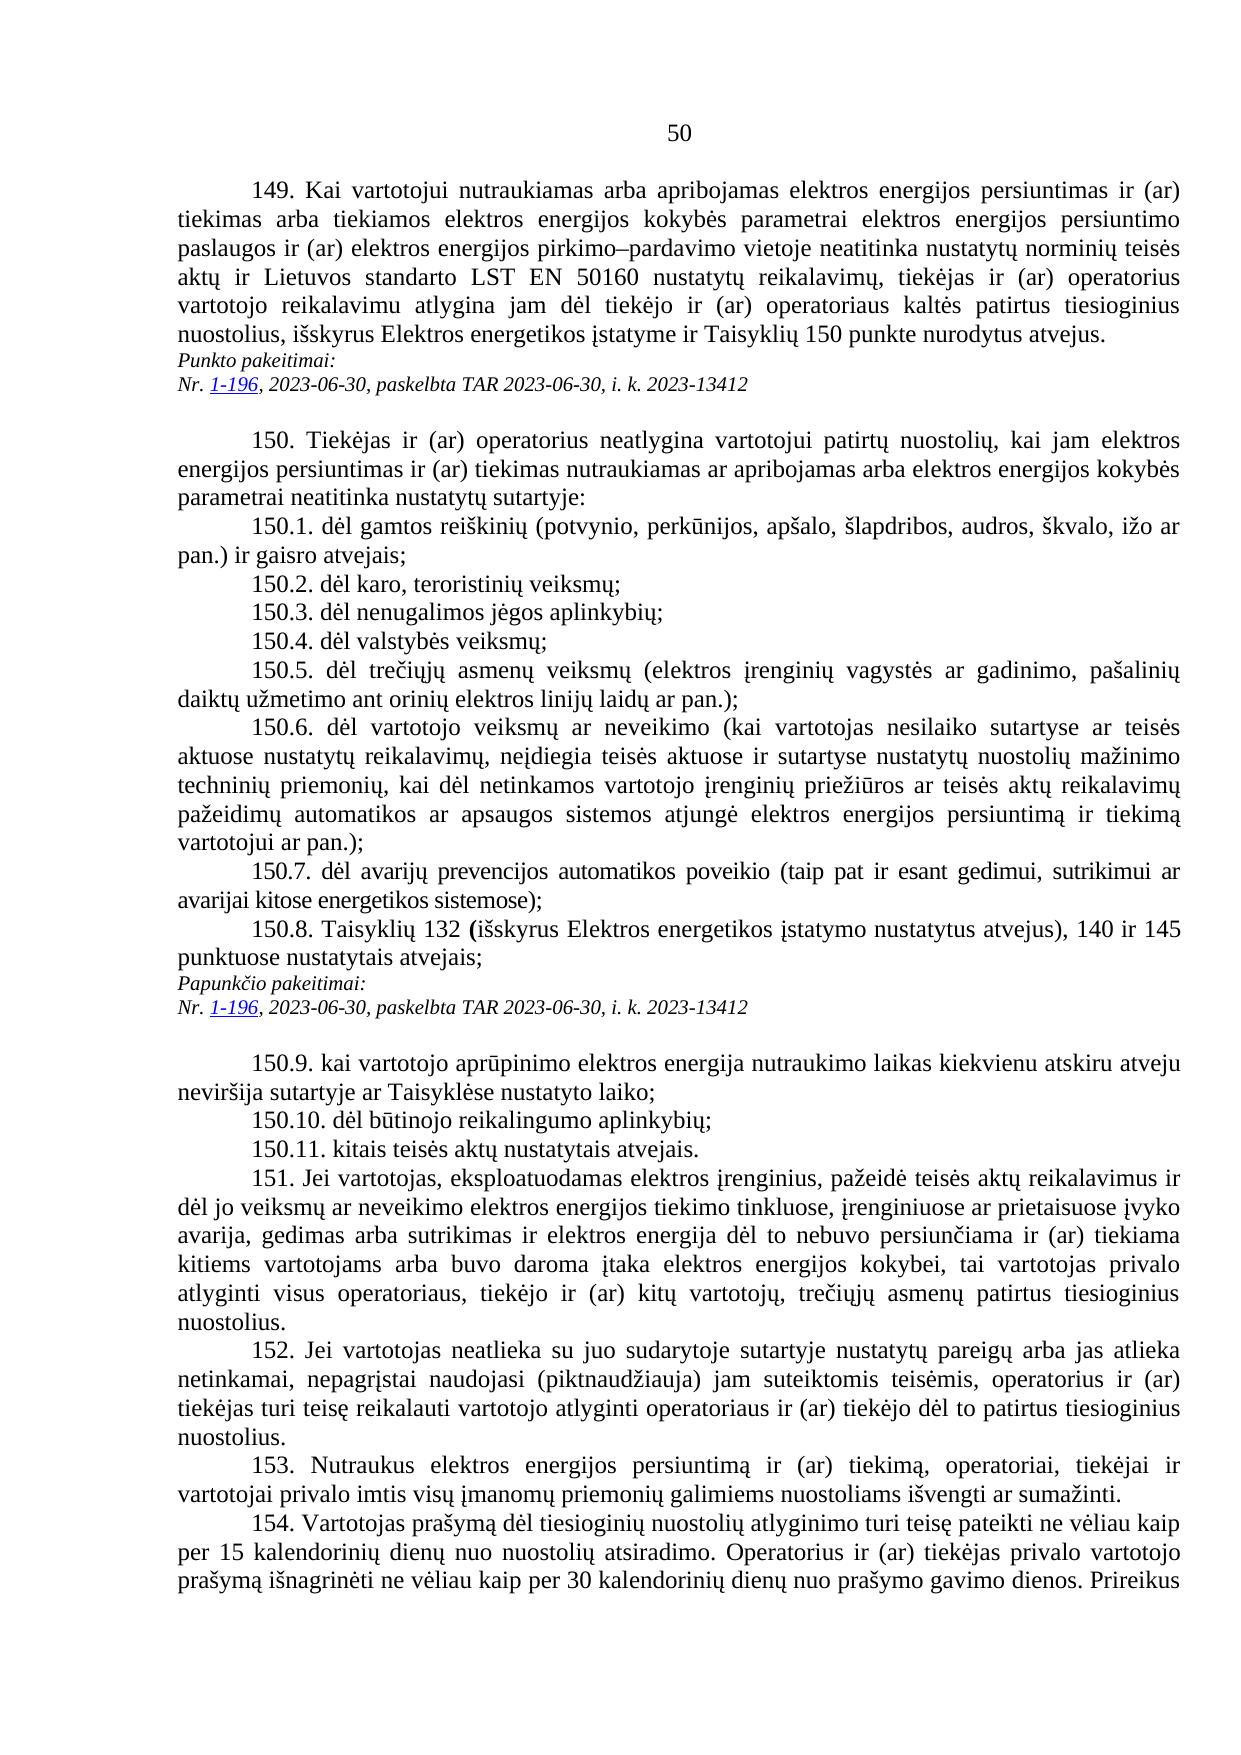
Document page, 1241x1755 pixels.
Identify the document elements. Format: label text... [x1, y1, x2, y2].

text 150.8. Taisyklių 132 (išskyrus Elektros energetikos įstatymo nustatytus atvejus), 140 ir 145 punktuose nustatytais atvejais; [177, 914, 1181, 971]
text 150.9. kai vartotojo aprūpinimo elektros energija nutraukimo laikas kiekvienu atskiru atveju neviršija sutartyje ar Taisyklėse nustatyto laiko; [177, 1048, 1181, 1106]
text 150.6. dėl vartotojo veiksmų ar neveikimo (kai vartotojas nesilaiko sutartyse ar teisės aktuose nustatytų reikalavimų, neįdiegia teisės aktuose ir sutartyse nustatytų nuostolių mažinimo techninių priemonių, kai dėl netinkamos vartotojo įrenginių priežiūros ar teisės aktų reikalavimų pažeidimų automatikos ar apsaugos sistemos atjungė elektros energijos persiuntimą ir tiekimą vartotojui ar pan.); [177, 712, 1181, 856]
text 150.2. dėl karo, teroristinių veiksmų; [177, 569, 1181, 597]
text 150.11. kitais teisės aktų nustatytais atvejais. [177, 1134, 1181, 1163]
text Punkto pakeitimai: [177, 348, 1181, 372]
text 150.1. dėl gamtos reiškinių (potvynio, perkūnijos, apšalo, šlapdribos, audros, škvalo, ižo ar pan.) ir gaisro atvejais; [177, 511, 1181, 569]
text 151. Jei vartotojas, eksploatuodamas elektros įrenginius, pažeidė teisės aktų reikalavimus ir dėl jo veiksmų ar neveikimo elektros energijos tiekimo tinkluose, įrenginiuose ar prietaisuose įvyko avarija, gedimas arba sutrikimas ir elektros energija dėl to nebuvo persiunčiama ir (ar) tiekiama kitiems vartotojams arba buvo daroma įtaka elektros energijos kokybei, tai vartotojas privalo atlyginti visus operatoriaus, tiekėjo ir (ar) kitų vartotojų, trečiųjų asmenų patirtus tiesioginius nuostolius. [177, 1163, 1181, 1336]
text 153. Nutraukus elektros energijos persiuntimą ir (ar) tiekimą, operatoriai, tiekėjai ir vartotojai privalo imtis visų įmanomų priemonių galimiems nuostoliams išvengti ar sumažinti. [177, 1451, 1181, 1508]
text 152. Jei vartotojas neatlieka su juo sudarytoje sutartyje nustatytų pareigų arba jas atlieka netinkamai, nepagrįstai naudojasi (piktnaudžiauja) jam suteiktomis teisėmis, operatorius ir (ar) tiekėjas turi teisę reikalauti vartotojo atlyginti operatoriaus ir (ar) tiekėjo dėl to patirtus tiesioginius nuostolius. [177, 1336, 1181, 1451]
text 150.5. dėl trečiųjų asmenų veiksmų (elektros įrenginių vagystės ar gadinimo, pašalinių daiktų užmetimo ant orinių elektros linijų laidų ar pan.); [177, 655, 1181, 712]
text 150. Tiekėjas ir (ar) operatorius neatlygina vartotojui patirtų nuostolių, kai jam elektros energijos persiuntimas ir (ar) tiekimas nutraukiamas ar apribojamas arba elektros energijos kokybės parametrai neatitinka nustatytų sutartyje: [177, 425, 1181, 511]
text 150.4. dėl valstybės veiksmų; [177, 626, 1181, 655]
text 150.3. dėl nenugalimos jėgos aplinkybių; [177, 597, 1181, 626]
text 154. Vartotojas prašymą dėl tiesioginių nuostolių atlyginimo turi teisę pateikti ne vėliau kaip per 15 kalendorinių dienų nuo nuostolių atsiradimo. Operatorius ir (ar) tiekėjas privalo vartotojo prašymą išnagrinėti ne vėliau kaip per 30 kalendorinių dienų nuo prašymo gavimo dienos. Prireikus [177, 1508, 1181, 1594]
text Papunkčio pakeitimai: [177, 971, 1181, 995]
text Nr. 1-196, 2023-06-30, paskelbta TAR 2023-06-30, i. k. 2023-13412 [177, 995, 1181, 1019]
text 150.7. dėl avarijų prevencijos automatikos poveikio (taip pat ir esant gedimui, sutrikimui ar avarijai kitose energetikos sistemose); [177, 856, 1181, 914]
text Nr. 1-196, 2023-06-30, paskelbta TAR 2023-06-30, i. k. 2023-13412 [177, 372, 1181, 396]
text 149. Kai vartotojui nutraukiamas arba apribojamas elektros energijos persiuntimas ir (ar) tiekimas arba tiekiamos elektros energijos kokybės parametrai elektros energijos persiuntimo paslaugos ir (ar) elektros energijos pirkimo–pardavimo vietoje neatitinka nustatytų norminių teisės aktų ir Lietuvos standarto LST EN 50160 nustatytų reikalavimų, tiekėjas ir (ar) operatorius vartotojo reikalavimu atlygina jam dėl tiekėjo ir (ar) operatoriaus kaltės patirtus tiesioginius nuostolius, išskyrus Elektros energetikos įstatyme ir Taisyklių 150 punkte nurodytus atvejus. [177, 176, 1181, 348]
text 150.10. dėl būtinojo reikalingumo aplinkybių; [177, 1106, 1181, 1134]
